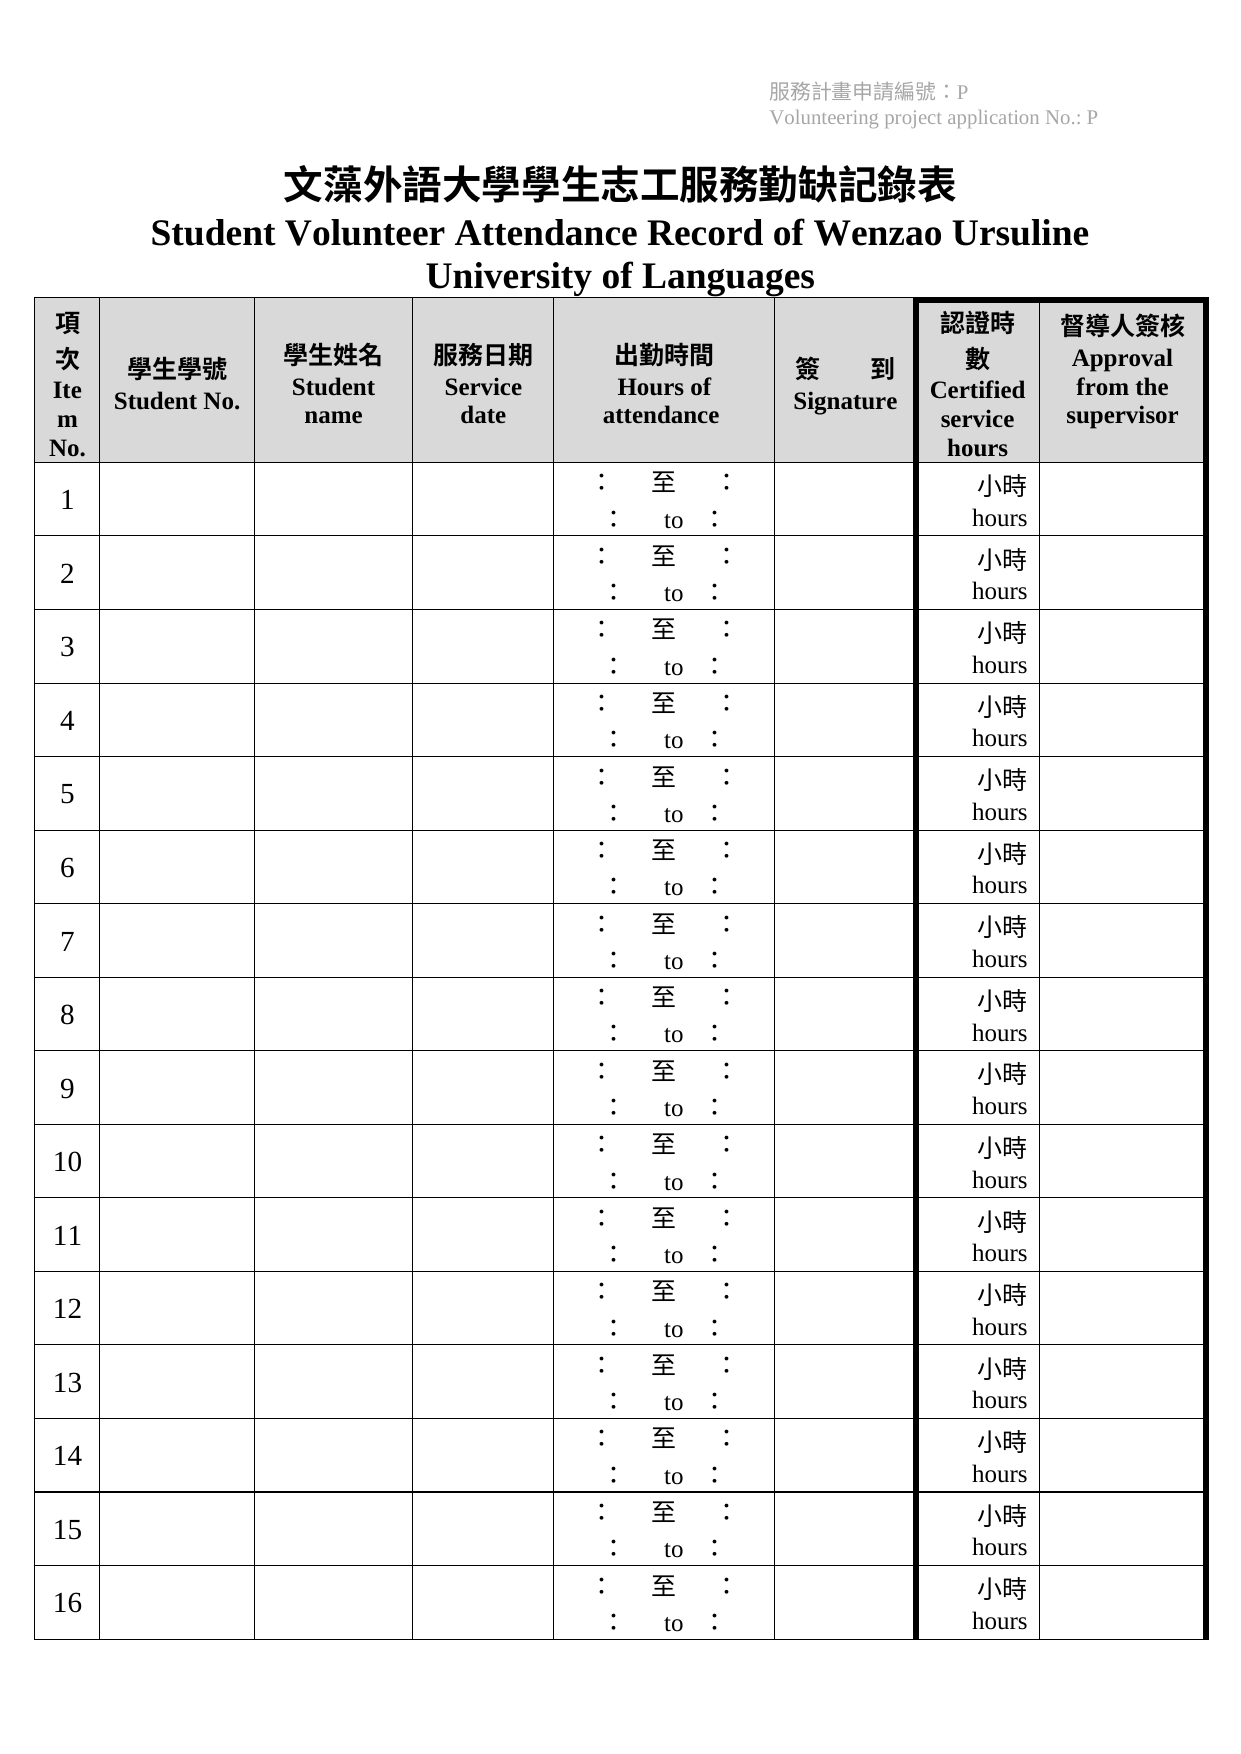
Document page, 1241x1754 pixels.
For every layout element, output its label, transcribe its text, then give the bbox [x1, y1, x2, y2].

table_cell [775, 1125, 913, 1197]
table_cell [775, 757, 913, 829]
table_cell [255, 1345, 412, 1418]
table_cell 小時hours [919, 536, 1039, 609]
table_cell 8 [35, 978, 99, 1050]
table_cell [100, 978, 254, 1050]
table_cell [775, 684, 913, 756]
table_cell 13 [35, 1345, 99, 1418]
table_cell [413, 1272, 553, 1344]
table_cell ： 至 ： ： to ： [554, 610, 774, 682]
table_cell 1 [35, 463, 99, 535]
table_cell [100, 904, 254, 977]
table_cell [255, 831, 412, 903]
table_cell [255, 757, 412, 829]
table_cell [775, 978, 913, 1050]
table_cell [255, 1419, 412, 1491]
table_cell [255, 1125, 412, 1197]
table_header 出勤時間 Hours of attendance [554, 298, 774, 462]
table_cell [255, 1272, 412, 1344]
table_cell ： 至 ： ： to ： [554, 1419, 774, 1491]
table_cell [413, 684, 553, 756]
table_cell [775, 610, 913, 682]
table_cell [775, 1345, 913, 1418]
table_cell [100, 1419, 254, 1491]
table_cell [255, 1493, 412, 1565]
table_cell [100, 1272, 254, 1344]
table_cell 小時 hours [919, 1051, 1039, 1124]
table_cell 小時 hours [919, 1493, 1039, 1565]
table_cell [255, 904, 412, 977]
table_cell [100, 610, 254, 682]
table_cell 9 [35, 1051, 99, 1124]
table_cell [255, 978, 412, 1050]
table_cell 6 [35, 831, 99, 903]
table_cell [413, 463, 553, 535]
table_cell 小時 hours [919, 1272, 1039, 1344]
table_cell [100, 463, 254, 535]
table_cell 7 [35, 904, 99, 977]
table_cell [775, 536, 913, 609]
table_cell [100, 1493, 254, 1565]
table_cell [1040, 757, 1203, 829]
table_cell 小時 hours [919, 1419, 1039, 1491]
table_cell 小時 hours [919, 831, 1039, 903]
table_cell 小時 hours [919, 904, 1039, 977]
table_cell [100, 1051, 254, 1124]
table_cell [100, 536, 254, 609]
table_cell [1040, 831, 1203, 903]
table_cell [775, 1419, 913, 1491]
table_cell [413, 1198, 553, 1271]
table_header 學生學號 Student No. [100, 298, 254, 462]
table_cell [255, 1198, 412, 1271]
table_cell ： 至 ： ： to ： [554, 1566, 774, 1638]
table_cell 3 [35, 610, 99, 682]
table_cell 2 [35, 536, 99, 609]
table_cell [1040, 978, 1203, 1050]
text Volunteering project application No.: P [75, 105, 1165, 129]
table_cell [1040, 1125, 1203, 1197]
table_cell 小時 hours [919, 684, 1039, 756]
table_cell [1040, 684, 1203, 756]
table_cell [255, 1566, 412, 1638]
table_cell [100, 1125, 254, 1197]
table_cell [775, 1198, 913, 1271]
table_cell [413, 978, 553, 1050]
table_header 認證時數 Certified service hours [919, 303, 1039, 462]
table_cell [413, 1345, 553, 1418]
table_cell [255, 684, 412, 756]
table_cell [413, 1419, 553, 1491]
table_cell [1040, 536, 1203, 609]
table_cell [100, 1345, 254, 1418]
table_cell ： 至 ： ： to ： [554, 1198, 774, 1271]
table_cell ： 至 ： ： to ： [554, 1125, 774, 1197]
table_cell [775, 1272, 913, 1344]
table_cell 14 [35, 1419, 99, 1491]
table_cell ： 至 ： ： to ： [554, 536, 774, 609]
table_cell [413, 1566, 553, 1638]
table_cell ： 至 ： ： to ： [554, 757, 774, 829]
table_cell 15 [35, 1493, 99, 1565]
table_cell 小時 hours [919, 1125, 1039, 1197]
table_header 項 次 Item No. [35, 298, 99, 462]
table_cell [100, 1198, 254, 1271]
table_cell [413, 1125, 553, 1197]
text 服務計畫申請編號：P [75, 75, 1165, 105]
table_cell [1040, 1419, 1203, 1491]
table_cell [413, 904, 553, 977]
table_cell [100, 1566, 254, 1638]
table_cell ： 至 ： ： to ： [554, 463, 774, 535]
table_cell [775, 831, 913, 903]
table_cell [413, 610, 553, 682]
table_cell [1040, 463, 1203, 535]
table_cell [100, 831, 254, 903]
table_cell [775, 1051, 913, 1124]
table_cell 小時 hours [919, 757, 1039, 829]
table_cell [775, 1566, 913, 1638]
table_cell ： 至 ： ： to ： [554, 831, 774, 903]
table_cell 5 [35, 757, 99, 829]
table_cell [413, 757, 553, 829]
table_header 簽 到 Signature [775, 298, 913, 462]
table_cell 10 [35, 1125, 99, 1197]
table_cell ： 至 ： ： to ： [554, 1345, 774, 1418]
table_cell [255, 536, 412, 609]
table_cell [100, 684, 254, 756]
table_cell 小時 hours [919, 1198, 1039, 1271]
table_cell 小時 hours [919, 1566, 1039, 1638]
table_cell [775, 463, 913, 535]
table_cell [413, 1493, 553, 1565]
table_cell [255, 610, 412, 682]
table_cell 小時 hours [919, 610, 1039, 682]
table_cell 12 [35, 1272, 99, 1344]
table_cell [255, 1051, 412, 1124]
table_cell ： 至 ： ： to ： [554, 904, 774, 977]
table_cell [775, 1493, 913, 1565]
text 文藻外語大學學生志工服務勤缺記錄表 [75, 153, 1165, 211]
table_cell [1040, 904, 1203, 977]
table_cell [1040, 1051, 1203, 1124]
text Student Volunteer Attendance Record of Wenzao Ursuline University of Languages [75, 211, 1165, 297]
table_cell [1040, 1493, 1203, 1565]
table_cell 小時 hours [919, 463, 1039, 535]
table_cell [413, 831, 553, 903]
table_header 學生姓名 Student name [255, 298, 412, 462]
table_cell 小時 hours [919, 1345, 1039, 1418]
table_cell ： 至 ： ： to ： [554, 1272, 774, 1344]
table_cell [1040, 1272, 1203, 1344]
table_header 督導人簽核 Approval from the supervisor [1040, 303, 1203, 462]
table_cell [413, 1051, 553, 1124]
table_cell [775, 904, 913, 977]
table_cell 16 [35, 1566, 99, 1638]
table_cell ： 至 ： ： to ： [554, 684, 774, 756]
table_cell 4 [35, 684, 99, 756]
table_cell [100, 757, 254, 829]
table_cell [255, 463, 412, 535]
table_cell [1040, 1566, 1203, 1638]
table_cell ： 至 ： ： to ： [554, 1493, 774, 1565]
table_cell [413, 536, 553, 609]
table_cell ： 至 ： ： to ： [554, 1051, 774, 1124]
table_cell ： 至 ： ： to ： [554, 978, 774, 1050]
table_cell 11 [35, 1198, 99, 1271]
table_header 服務日期 Service date [413, 298, 553, 462]
table_cell 小時 hours [919, 978, 1039, 1050]
table_cell [1040, 1198, 1203, 1271]
table_cell [1040, 1345, 1203, 1418]
table_cell [1040, 610, 1203, 682]
